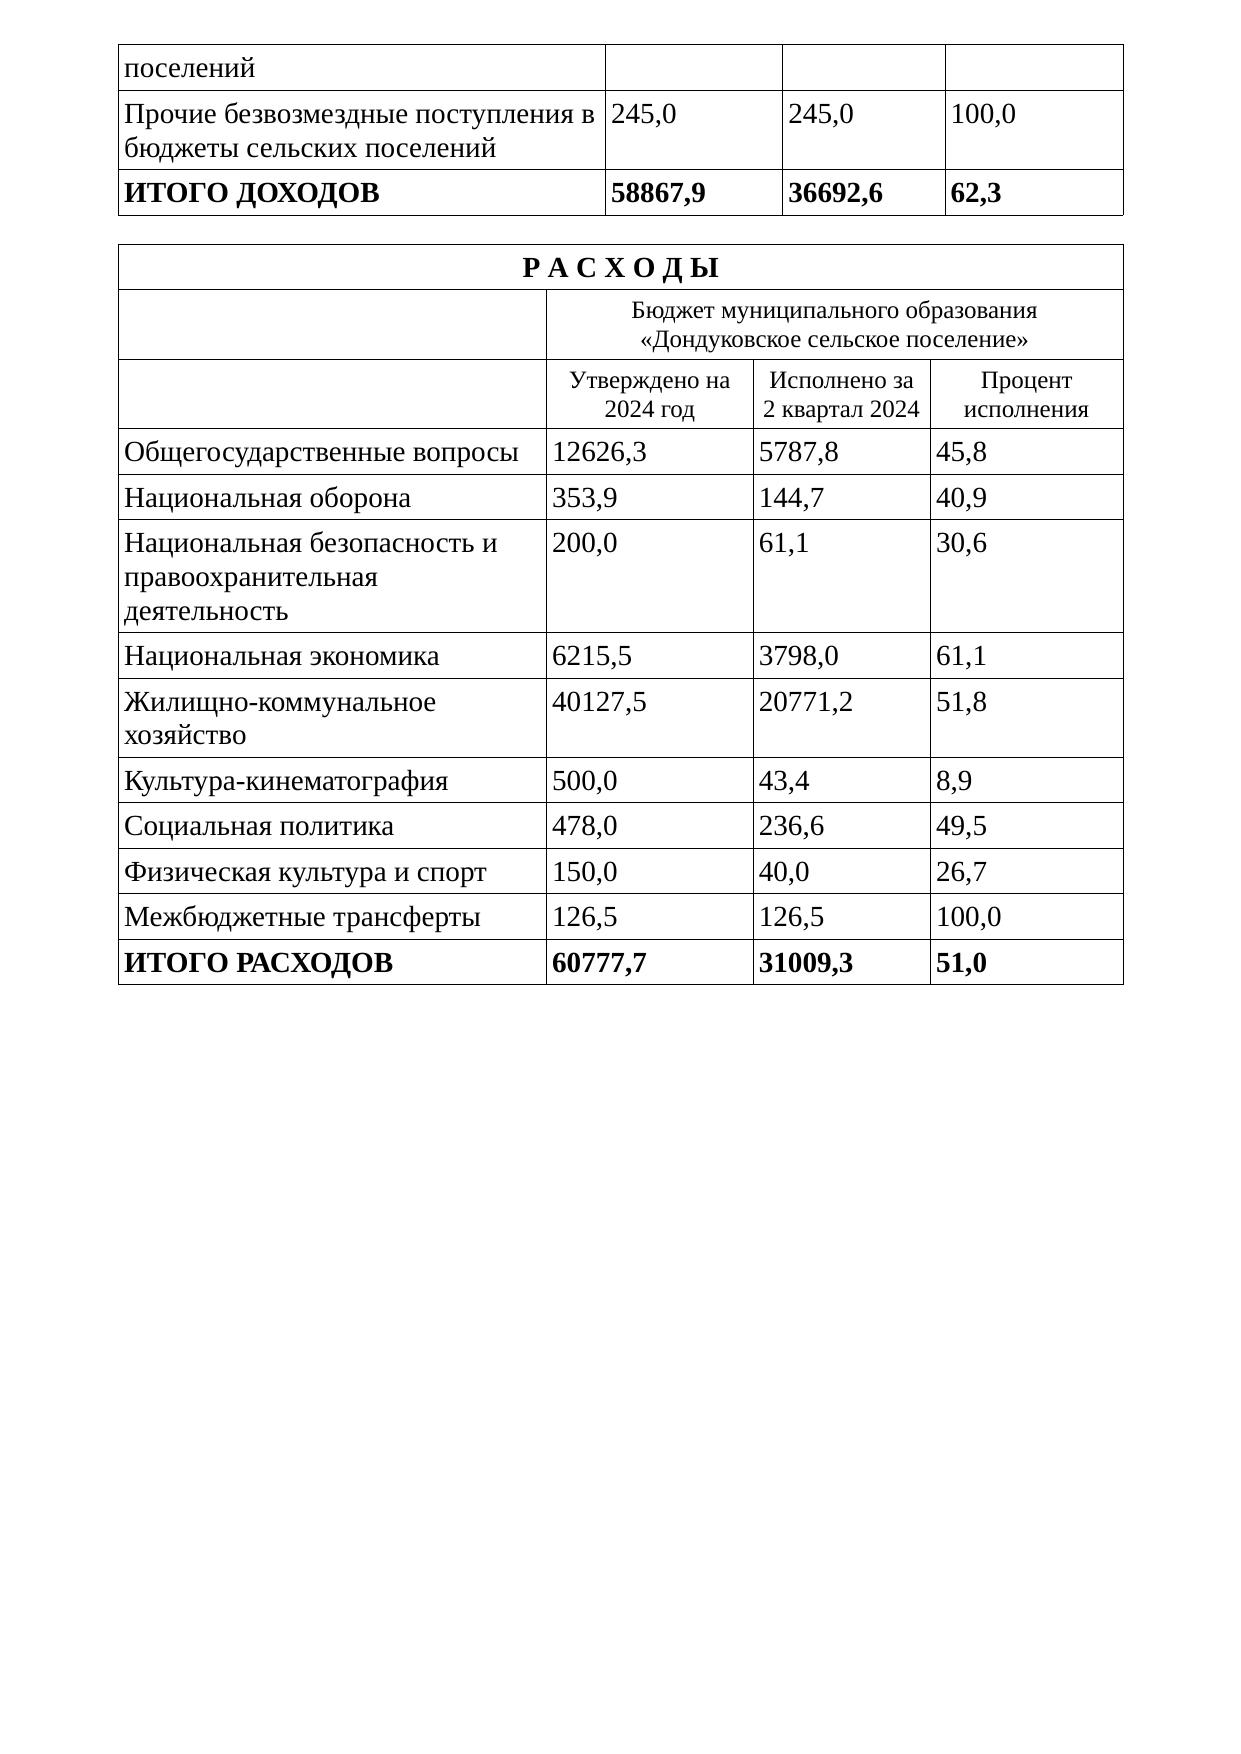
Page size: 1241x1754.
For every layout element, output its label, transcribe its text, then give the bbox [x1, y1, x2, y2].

table_cell 100,0 [946, 91, 1123, 169]
table_cell 58867,9 [606, 170, 782, 214]
table_cell 51,8 [931, 679, 1123, 756]
table_cell 126,5 [547, 894, 753, 938]
table_cell 20771,2 [754, 679, 930, 756]
table_cell Социальная политика [119, 803, 546, 847]
table_cell 245,0 [783, 91, 945, 169]
table_cell Межбюджетные трансферты [119, 894, 546, 938]
table_cell Утверждено на 2024 год [547, 360, 753, 428]
table_cell 353,9 [547, 475, 753, 519]
table_cell Процент исполнения [931, 360, 1123, 428]
table_cell ИТОГО ДОХОДОВ [119, 170, 605, 214]
table_cell поселений [119, 45, 605, 90]
table_cell [119, 360, 546, 428]
table_cell 100,0 [931, 894, 1123, 938]
table_cell 500,0 [547, 758, 753, 802]
table_cell 30,6 [931, 520, 1123, 632]
table_cell Культура-кинематография [119, 758, 546, 802]
table_cell Прочие безвозмездные поступления в бюджеты сельских поселений [119, 91, 605, 169]
table_cell [946, 45, 1123, 90]
table_cell 61,1 [931, 633, 1123, 677]
table_cell Жилищно-коммунальное хозяйство [119, 679, 546, 756]
table_cell 236,6 [754, 803, 930, 847]
table_cell 245,0 [606, 91, 782, 169]
table_cell 40,0 [754, 849, 930, 893]
table_cell 478,0 [547, 803, 753, 847]
table_cell Национальная экономика [119, 633, 546, 677]
table_cell 45,8 [931, 429, 1123, 474]
table_cell 51,0 [931, 940, 1123, 984]
table_cell Бюджет муниципального образования «Дондуковское сельское поселение» [547, 290, 1123, 359]
table_cell 6215,5 [547, 633, 753, 677]
table_header Р А С Х О Д Ы [119, 245, 1123, 289]
table_cell 5787,8 [754, 429, 930, 474]
table_cell [606, 45, 782, 90]
table_cell 144,7 [754, 475, 930, 519]
table_cell 3798,0 [754, 633, 930, 677]
table_cell Физическая культура и спорт [119, 849, 546, 893]
table_cell 40,9 [931, 475, 1123, 519]
table_cell Национальная оборона [119, 475, 546, 519]
table_cell 26,7 [931, 849, 1123, 893]
table_cell 126,5 [754, 894, 930, 938]
table_cell 36692,6 [783, 170, 945, 214]
table_cell 12626,3 [547, 429, 753, 474]
table_cell 200,0 [547, 520, 753, 632]
table_cell ИТОГО РАСХОДОВ [119, 940, 546, 984]
table_cell Общегосударственные вопросы [119, 429, 546, 474]
table_cell Исполнено за 2 квартал 2024 [754, 360, 930, 428]
table_cell [119, 290, 546, 359]
table_cell 61,1 [754, 520, 930, 632]
table_cell 60777,7 [547, 940, 753, 984]
table_cell Национальная безопасность и правоохранительная деятельность [119, 520, 546, 632]
table_cell 62,3 [946, 170, 1123, 214]
table_cell 49,5 [931, 803, 1123, 847]
table_cell [783, 45, 945, 90]
table_cell 150,0 [547, 849, 753, 893]
table_cell 40127,5 [547, 679, 753, 756]
table_cell 31009,3 [754, 940, 930, 984]
table_cell 8,9 [931, 758, 1123, 802]
table_cell 43,4 [754, 758, 930, 802]
